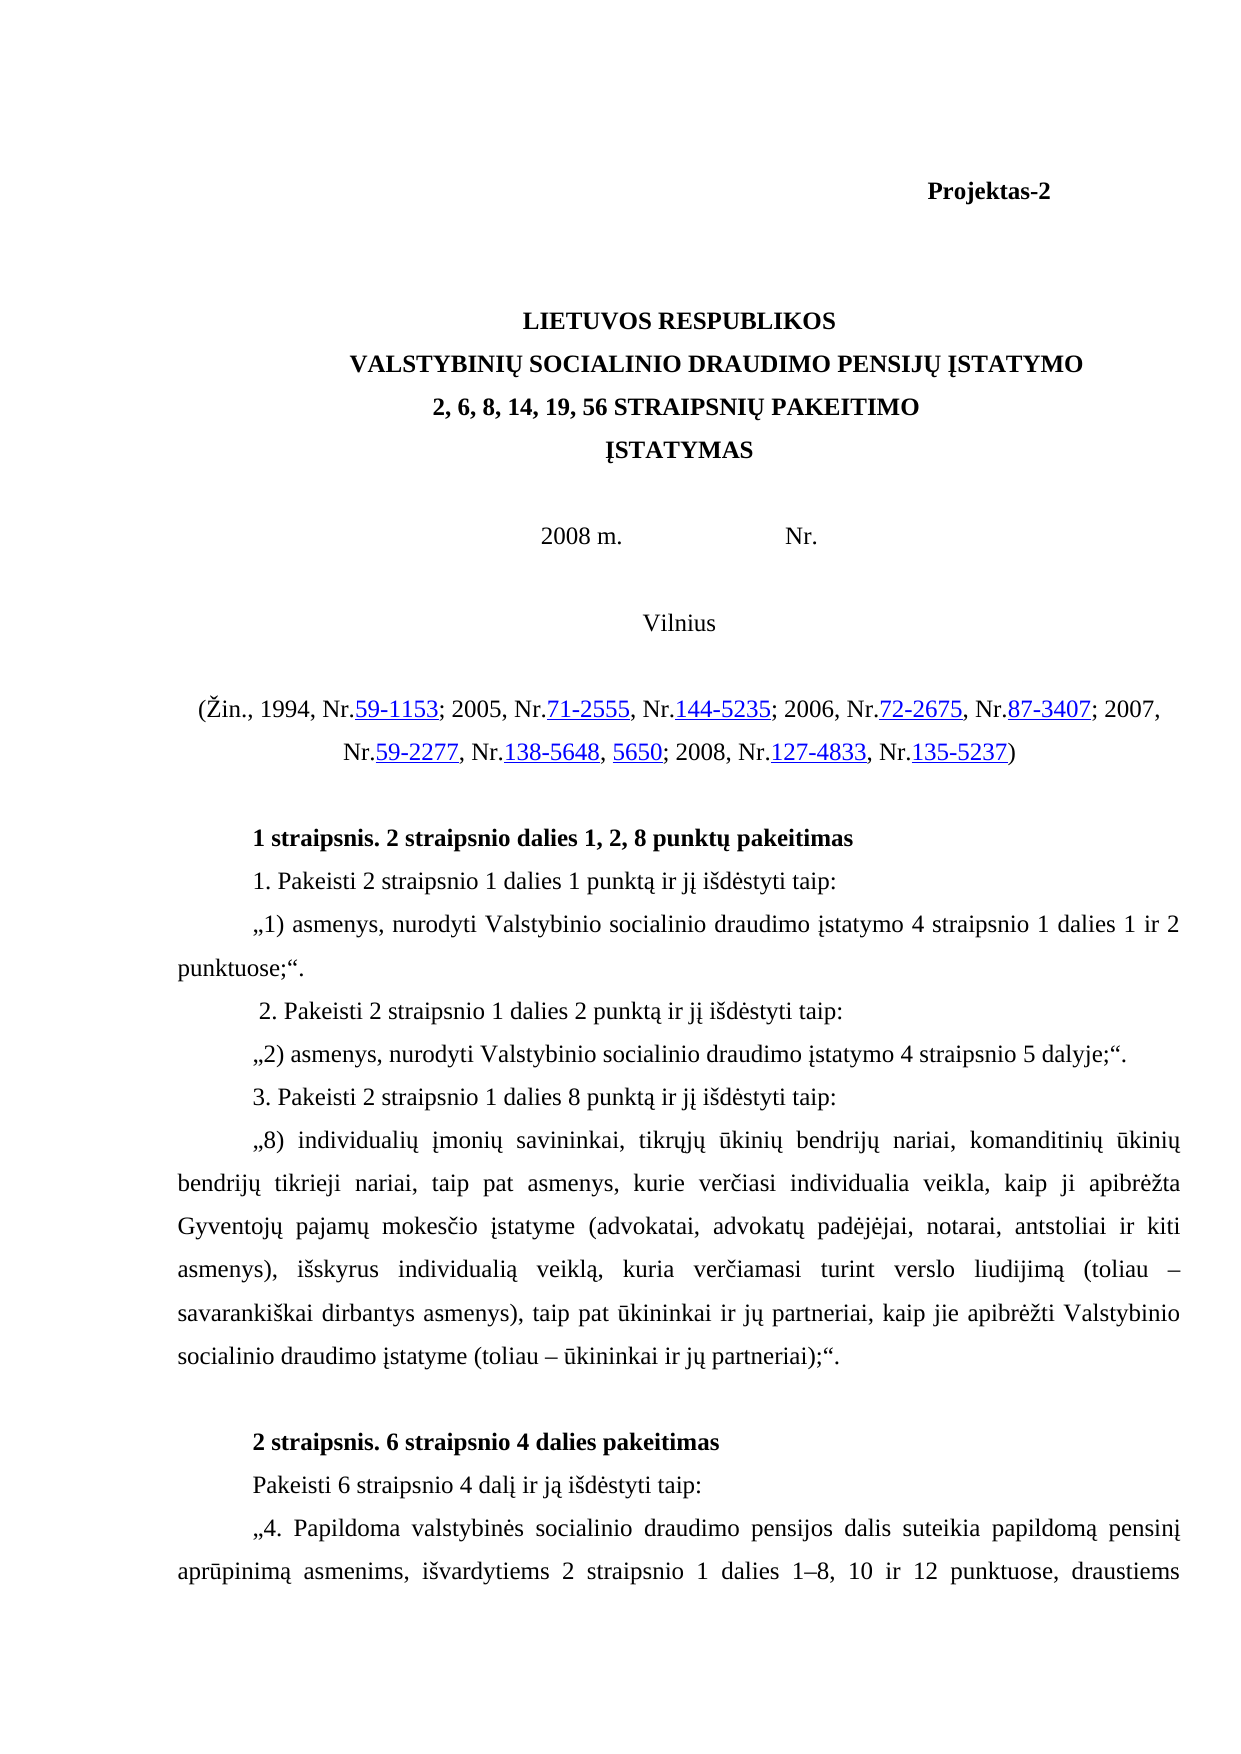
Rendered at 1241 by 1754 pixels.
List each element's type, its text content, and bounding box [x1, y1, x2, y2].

text „4. Papildoma valstybinės socialinio draudimo pensijos dalis suteikia papildomą pensinį aprūpinimą asmenims, išvardytiems 2 straipsnio 1 dalies 1–8, 10 ir 12 punktuose, draustiems [177, 1513, 1181, 1585]
text Pakeisti 6 straipsnio 4 dalį ir ją išdėstyti taip: [177, 1470, 1181, 1499]
text 1 straipsnis. 2 straipsnio dalies 1, 2, 8 punktų pakeitimas [177, 823, 1181, 852]
text „2) asmenys, nurodyti Valstybinio socialinio draudimo įstatymo 4 straipsnio 5 dalyje;“. [177, 1039, 1181, 1068]
text 1. Pakeisti 2 straipsnio 1 dalies 1 punktą ir jį išdėstyti taip: [177, 866, 1181, 895]
text Projektas-2 [852, 176, 1181, 205]
text „8) individualių įmonių savininkai, tikrųjų ūkinių bendrijų nariai, komanditinių ūkinių bendrijų tikrieji nariai, taip pat asmenys, kurie verčiasi individualia veikla, kaip ji apibrėžta Gyventojų pajamų mokesčio įstatyme (advokatai, advokatų padėjėjai, notarai, antstoliai ir kiti asmenys), išskyrus individualią veiklą, kuria verčiamasi turint verslo liudijimą (toliau – savarankiškai dirbantys asmenys), taip pat ūkininkai ir jų partneriai, kaip jie apibrėžti Valstybinio socialinio draudimo įstatyme (toliau – ūkininkai ir jų partneriai);“. [177, 1125, 1181, 1369]
text „1) asmenys, nurodyti Valstybinio socialinio draudimo įstatymo 4 straipsnio 1 dalies 1 ir 2 punktuose;“. [177, 909, 1181, 981]
text 2. Pakeisti 2 straipsnio 1 dalies 2 punktą ir jį išdėstyti taip: [177, 996, 1181, 1024]
text Vilnius [177, 608, 1181, 636]
text VALSTYBINIŲ SOCIALINIO DRAUDIMO PENSIJŲ ĮSTATYMO [177, 349, 1181, 378]
text 2, 6, 8, 14, 19, 56 STRAIPSNIŲ PAKEITIMO [177, 392, 1181, 421]
text 2 straipsnis. 6 straipsnio 4 dalies pakeitimas [177, 1427, 1181, 1456]
text (Žin., 1994, Nr.59-1153; 2005, Nr.71-2555, Nr.144-5235; 2006, Nr.72-2675, Nr.87-3407; 2007, Nr.59-2277, Nr.138-5648, 5650; 2008, Nr.127-4833, Nr.135-5237) [177, 694, 1181, 766]
text ĮSTATYMAS [177, 435, 1181, 464]
text LIETUVOS RESPUBLIKOS [177, 306, 1181, 334]
text 3. Pakeisti 2 straipsnio 1 dalies 8 punktą ir jį išdėstyti taip: [177, 1082, 1181, 1111]
text 2008 m. Nr. [177, 521, 1181, 550]
